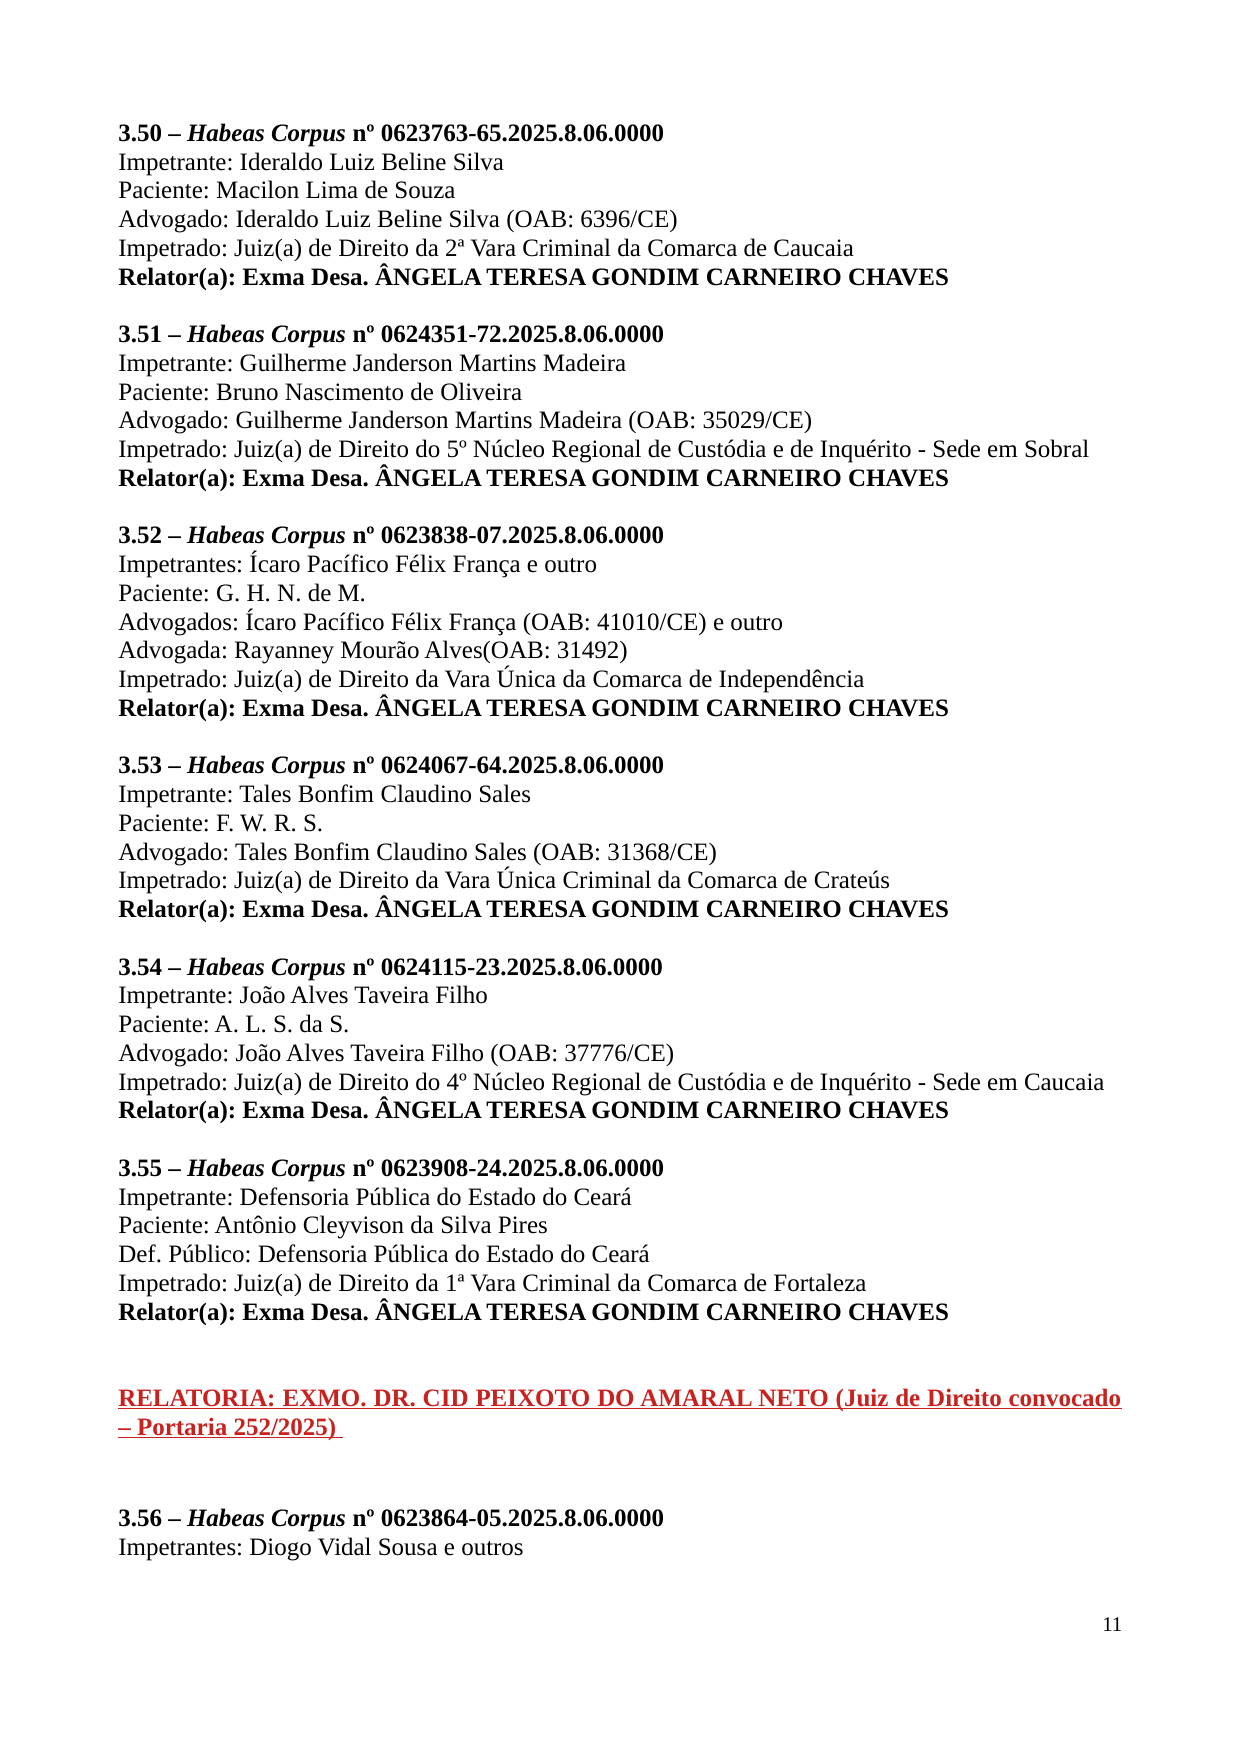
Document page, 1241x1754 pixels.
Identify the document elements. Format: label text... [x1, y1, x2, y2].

text Impetrante: João Alves Taveira Filho [118, 981, 1122, 1009]
text Impetrado: Juiz(a) de Direito do 5º Núcleo Regional de Custódia e de Inquérito - Sede em Sobral [118, 434, 1122, 463]
text Advogado: Ideraldo Luiz Beline Silva (OAB: 6396/CE) [118, 204, 1122, 233]
text Impetrantes: Diogo Vidal Sousa e outros [118, 1532, 1122, 1560]
text Paciente: G. H. N. de M. [118, 578, 1122, 607]
text Advogada: Rayanney Mourão Alves(OAB: 31492) [118, 636, 1122, 664]
text Impetrante: Ideraldo Luiz Beline Silva [118, 147, 1122, 176]
text Impetrante: Guilherme Janderson Martins Madeira [118, 348, 1122, 377]
text Paciente: Bruno Nascimento de Oliveira [118, 377, 1122, 406]
text 3.50 – Habeas Corpus nº 0623763-65.2025.8.06.0000 [118, 118, 1122, 147]
text Paciente: Antônio Cleyvison da Silva Pires [118, 1211, 1122, 1239]
text Impetrante: Tales Bonfim Claudino Sales [118, 779, 1122, 808]
text 3.54 – Habeas Corpus nº 0624115-23.2025.8.06.0000 [118, 952, 1122, 981]
text Impetrado: Juiz(a) de Direito da Vara Única Criminal da Comarca de Crateús [118, 866, 1122, 894]
text Advogado: João Alves Taveira Filho (OAB: 37776/CE) [118, 1038, 1122, 1067]
text Paciente: Macilon Lima de Souza [118, 176, 1122, 204]
text Advogado: Guilherme Janderson Martins Madeira (OAB: 35029/CE) [118, 406, 1122, 434]
text Impetrantes: Ícaro Pacífico Félix França e outro [118, 549, 1122, 578]
text Impetrado: Juiz(a) de Direito da Vara Única da Comarca de Independência [118, 664, 1122, 693]
text Paciente: A. L. S. da S. [118, 1009, 1122, 1038]
text Paciente: F. W. R. S. [118, 808, 1122, 837]
text Relator(a): Exma Desa. ÂNGELA TERESA GONDIM CARNEIRO CHAVES [118, 1096, 1122, 1124]
text Relator(a): Exma Desa. ÂNGELA TERESA GONDIM CARNEIRO CHAVES [118, 693, 1122, 722]
text Relator(a): Exma Desa. ÂNGELA TERESA GONDIM CARNEIRO CHAVES [118, 262, 1122, 291]
text Def. Público: Defensoria Pública do Estado do Ceará [118, 1239, 1122, 1268]
text Relator(a): Exma Desa. ÂNGELA TERESA GONDIM CARNEIRO CHAVES [118, 894, 1122, 923]
text 3.52 – Habeas Corpus nº 0623838-07.2025.8.06.0000 [118, 521, 1122, 549]
text 3.53 – Habeas Corpus nº 0624067-64.2025.8.06.0000 [118, 751, 1122, 779]
text Impetrante: Defensoria Pública do Estado do Ceará [118, 1182, 1122, 1211]
text 3.56 – Habeas Corpus nº 0623864-05.2025.8.06.0000 [118, 1503, 1122, 1532]
text Impetrado: Juiz(a) de Direito do 4º Núcleo Regional de Custódia e de Inquérito - Sede em Caucaia [118, 1067, 1122, 1096]
text Relator(a): Exma Desa. ÂNGELA TERESA GONDIM CARNEIRO CHAVES [118, 1297, 1122, 1326]
text – Portaria 252/2025) [118, 1409, 1122, 1441]
text RELATORIA: EXMO. DR. CID PEIXOTO DO AMARAL NETO (Juiz de Direito convocado [118, 1383, 1122, 1408]
text Relator(a): Exma Desa. ÂNGELA TERESA GONDIM CARNEIRO CHAVES [118, 463, 1122, 492]
text 3.55 – Habeas Corpus nº 0623908-24.2025.8.06.0000 [118, 1153, 1122, 1182]
text Advogados: Ícaro Pacífico Félix França (OAB: 41010/CE) e outro [118, 607, 1122, 636]
text 3.51 – Habeas Corpus nº 0624351-72.2025.8.06.0000 [118, 319, 1122, 348]
text Impetrado: Juiz(a) de Direito da 1ª Vara Criminal da Comarca de Fortaleza [118, 1268, 1122, 1297]
text Impetrado: Juiz(a) de Direito da 2ª Vara Criminal da Comarca de Caucaia [118, 233, 1122, 262]
text Advogado: Tales Bonfim Claudino Sales (OAB: 31368/CE) [118, 837, 1122, 866]
